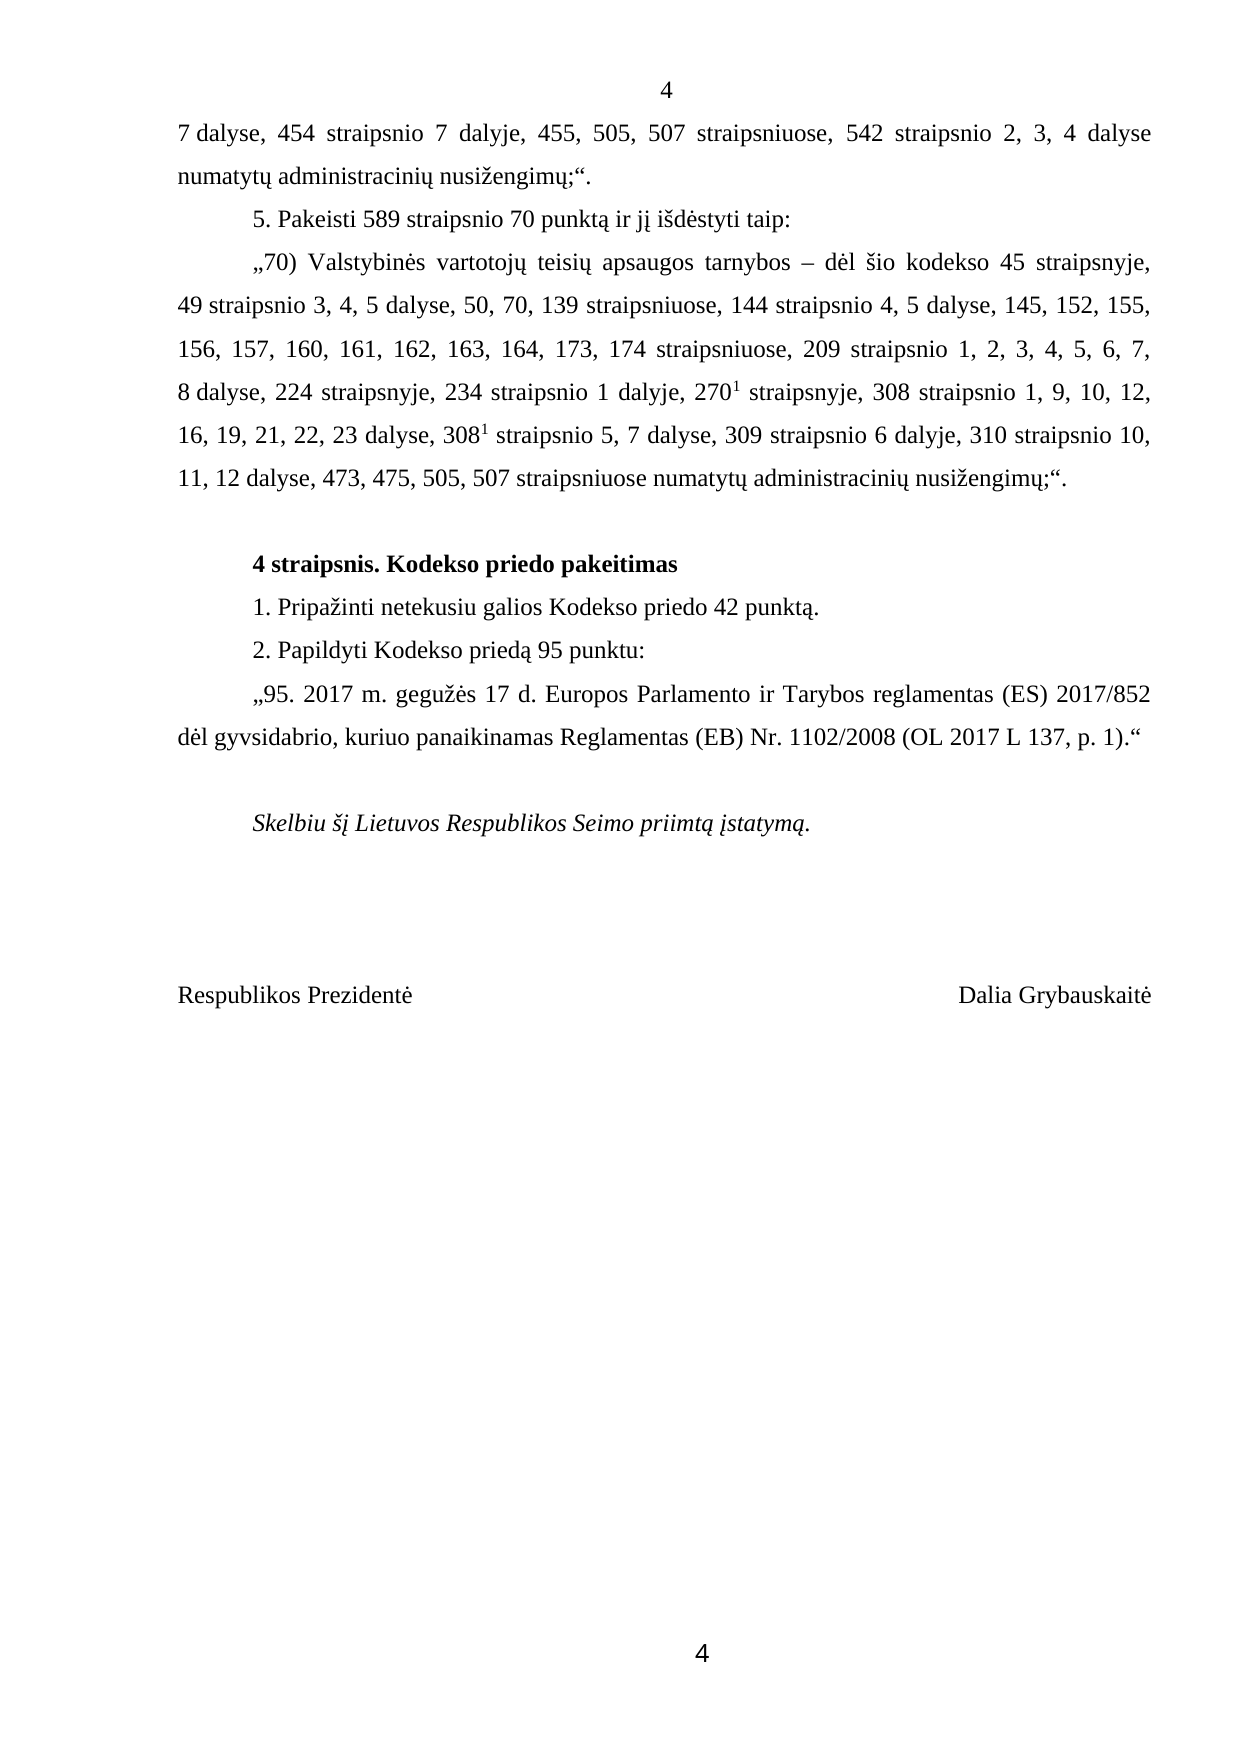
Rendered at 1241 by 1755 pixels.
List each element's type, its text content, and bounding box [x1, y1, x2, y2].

text 5. Pakeisti 589 straipsnio 70 punktą ir jį išdėstyti taip: [177, 204, 1152, 233]
text 2. Papildyti Kodekso priedą 95 punktu: [177, 636, 1152, 664]
text Respublikos Prezidentė Dalia Grybauskaitė [177, 981, 1152, 1009]
text „70) Valstybinės vartotojų teisių apsaugos tarnybos – dėl šio kodekso 45 straipsnyje, 49 straipsnio 3, 4, 5 dalyse, 50, 70, 139 straipsniuose, 144 straipsnio 4, 5 dalyse, 145, 152, 155, 156, 157, 160, 161, 162, 163, 164, 173, 174 straipsniuose, 209 straipsnio 1, 2, 3, 4, 5, 6, 7, 8 dalyse, 224 straipsnyje, 234 straipsnio 1 dalyje, 2701 straipsnyje, 308 straipsnio 1, 9, 10, 12, 16, 19, 21, 22, 23 dalyse, 3081 straipsnio 5, 7 dalyse, 309 straipsnio 6 dalyje, 310 straipsnio 10, 11, 12 dalyse, 473, 475, 505, 507 straipsniuose numatytų administracinių nusižengimų;“. [177, 247, 1152, 492]
text Skelbiu šį Lietuvos Respublikos Seimo priimtą įstatymą. [177, 808, 1152, 837]
text 1. Pripažinti netekusiu galios Kodekso priedo 42 punktą. [177, 592, 1152, 621]
text 4 straipsnis. Kodekso priedo pakeitimas [177, 549, 1152, 578]
text 7 dalyse, 454 straipsnio 7 dalyje, 455, 505, 507 straipsniuose, 542 straipsnio 2, 3, 4 dalyse numatytų administracinių nusižengimų;“. [177, 118, 1152, 190]
text „95. 2017 m. gegužės 17 d. Europos Parlamento ir Tarybos reglamentas (ES) 2017/852 dėl gyvsidabrio, kuriuo panaikinamas Reglamentas (EB) Nr. 1102/2008 (OL 2017 L 137, p. 1).“ [177, 679, 1152, 751]
